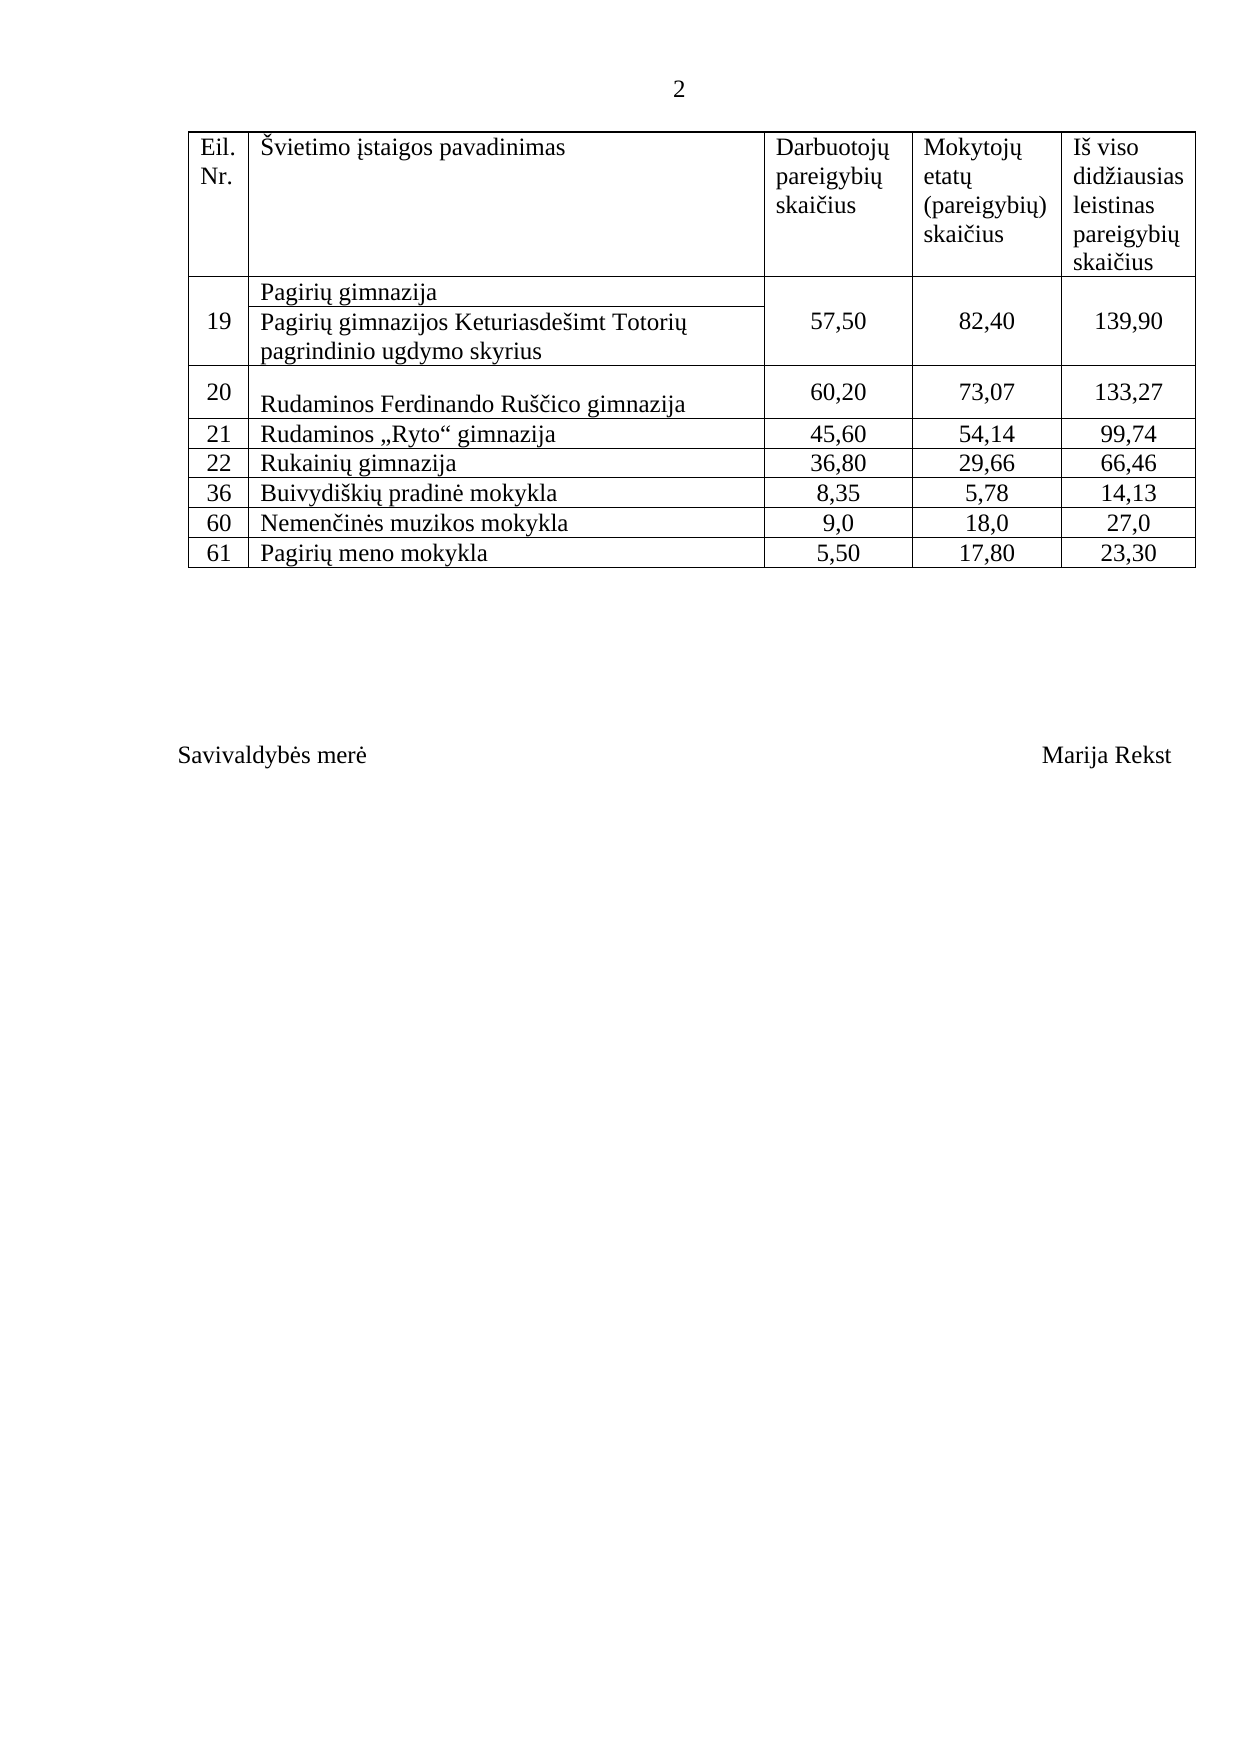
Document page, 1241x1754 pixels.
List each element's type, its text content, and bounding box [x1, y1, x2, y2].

table_cell Rudaminos Ferdinando Ruščico gimnazija [249, 366, 764, 418]
table_cell 57,50 [765, 277, 912, 364]
table_cell 18,0 [913, 508, 1061, 537]
table_cell 23,30 [1062, 538, 1195, 567]
table_cell 139,90 [1062, 277, 1195, 364]
table_cell 14,13 [1062, 478, 1195, 507]
table_cell Švietimo įstaigos pavadinimas [249, 133, 764, 276]
table_cell 36,80 [765, 449, 912, 477]
table_cell 66,46 [1062, 449, 1195, 477]
table_cell 36 [189, 478, 248, 507]
table_cell 22 [189, 449, 248, 477]
table_cell 5,78 [913, 478, 1061, 507]
table_cell 45,60 [765, 419, 912, 447]
table_cell 99,74 [1062, 419, 1195, 447]
table_cell Rudaminos „Ryto“ gimnazija [249, 419, 764, 447]
table_cell 54,14 [913, 419, 1061, 447]
table_cell 21 [189, 419, 248, 447]
table_cell 82,40 [913, 277, 1061, 364]
table_cell Rukainių gimnazija [249, 449, 764, 477]
table_cell Mokytojų etatų (pareigybių) skaičius [913, 133, 1061, 276]
table_cell 9,0 [765, 508, 912, 537]
table_cell Iš viso didžiausias leistinas pareigybių skaičius [1062, 133, 1195, 276]
table_cell 133,27 [1062, 366, 1195, 418]
table_cell Pagirių gimnazijos Keturiasdešimt Totorių pagrindinio ugdymo skyrius [249, 307, 764, 364]
table_cell 8,35 [765, 478, 912, 507]
table_cell 19 [189, 277, 248, 364]
table_cell Pagirių meno mokykla [249, 538, 764, 567]
table_cell 60,20 [765, 366, 912, 418]
table_cell 17,80 [913, 538, 1061, 567]
table_cell 61 [189, 538, 248, 567]
table_cell 5,50 [765, 538, 912, 567]
table_cell Pagirių gimnazija [249, 277, 764, 306]
table_cell Eil. Nr. [189, 133, 248, 276]
table_cell 73,07 [913, 366, 1061, 418]
table_cell 29,66 [913, 449, 1061, 477]
table_cell 60 [189, 508, 248, 537]
table_cell 20 [189, 366, 248, 418]
text Savivaldybės merė Marija Rekst [177, 740, 1181, 769]
table_cell 27,0 [1062, 508, 1195, 537]
table_cell Darbuotojų pareigybių skaičius [765, 133, 912, 276]
table_cell Nemenčinės muzikos mokykla [249, 508, 764, 537]
table_cell Buivydiškių pradinė mokykla [249, 478, 764, 507]
